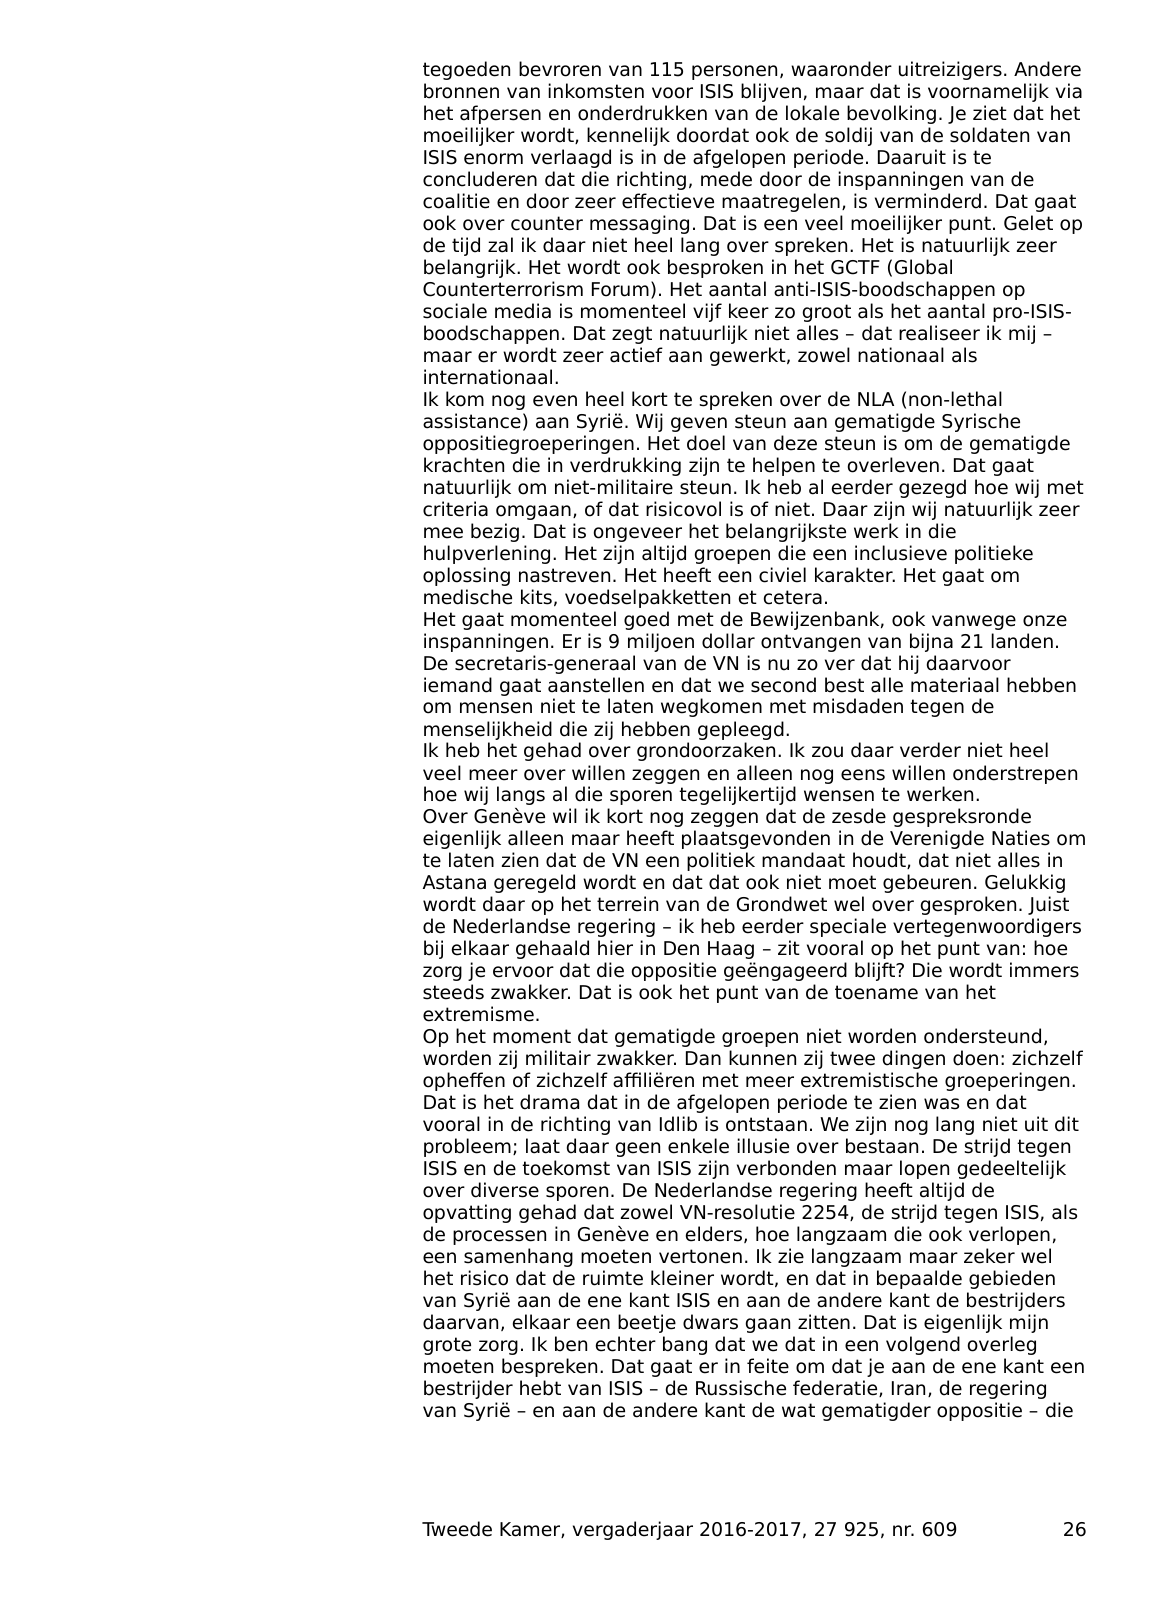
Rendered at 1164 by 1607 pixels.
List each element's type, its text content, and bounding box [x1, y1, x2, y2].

text Over Genève wil ik kort nog zeggen dat de zesde gespreksronde eigenlijk alleen maar heeft plaatsgevonden in de Verenigde Naties om te laten zien dat de VN een politiek mandaat houdt, dat niet alles in Astana geregeld wordt en dat dat ook niet moet gebeuren. Gelukkig wordt daar op het terrein van de Grondwet wel over gesproken. Juist de Nederlandse regering – ik heb eerder speciale vertegenwoordigers bij elkaar gehaald hier in Den Haag – zit vooral op het punt van: hoe zorg je ervoor dat die oppositie geëngageerd blijft? Die wordt immers steeds zwakker. Dat is ook het punt van de toename van het extremisme. [422, 806, 1087, 1026]
text Op het moment dat gematigde groepen niet worden ondersteund, worden zij militair zwakker. Dan kunnen zij twee dingen doen: zichzelf opheffen of zichzelf affiliëren met meer extremistische groeperingen. Dat is het drama dat in de afgelopen periode te zien was en dat vooral in de richting van Idlib is ontstaan. We zijn nog lang niet uit dit probleem; laat daar geen enkele illusie over bestaan. De strijd tegen ISIS en de toekomst van ISIS zijn verbonden maar lopen gedeeltelijk over diverse sporen. De Nederlandse regering heeft altijd de opvatting gehad dat zowel VN-resolutie 2254, de strijd tegen ISIS, als de processen in Genève en elders, hoe langzaam die ook verlopen, een samenhang moeten vertonen. Ik zie langzaam maar zeker wel het risico dat de ruimte kleiner wordt, en dat in bepaalde gebieden van Syrië aan de ene kant ISIS en aan de andere kant de bestrijders daarvan, elkaar een beetje dwars gaan zitten. Dat is eigenlijk mijn grote zorg. Ik ben echter bang dat we dat in een volgend overleg moeten bespreken. Dat gaat er in feite om dat je aan de ene kant een bestrijder hebt van ISIS – de Russische federatie, Iran, de regering van Syrië – en aan de andere kant de wat gematigder oppositie – die [422, 1026, 1087, 1422]
text Ik heb het gehad over grondoorzaken. Ik zou daar verder niet heel veel meer over willen zeggen en alleen nog eens willen onderstrepen hoe wij langs al die sporen tegelijkertijd wensen te werken. [422, 740, 1087, 806]
text Het gaat momenteel goed met de Bewijzenbank, ook vanwege onze inspanningen. Er is 9 miljoen dollar ontvangen van bijna 21 landen. De secretaris-generaal van de VN is nu zo ver dat hij daarvoor iemand gaat aanstellen en dat we second best alle materiaal hebben om mensen niet te laten wegkomen met misdaden tegen de menselijkheid die zij hebben gepleegd. [422, 608, 1087, 740]
text Ik kom nog even heel kort te spreken over de NLA (non-lethal assistance) aan Syrië. Wij geven steun aan gematigde Syrische oppositiegroeperingen. Het doel van deze steun is om de gematigde krachten die in verdrukking zijn te helpen te overleven. Dat gaat natuurlijk om niet-militaire steun. Ik heb al eerder gezegd hoe wij met criteria omgaan, of dat risicovol is of niet. Daar zijn wij natuurlijk zeer mee bezig. Dat is ongeveer het belangrijkste werk in die hulpverlening. Het zijn altijd groepen die een inclusieve politieke oplossing nastreven. Het heeft een civiel karakter. Het gaat om medische kits, voedselpakketten et cetera. [422, 389, 1087, 608]
text tegoeden bevroren van 115 personen, waaronder uitreizigers. Andere bronnen van inkomsten voor ISIS blijven, maar dat is voornamelijk via het afpersen en onderdrukken van de lokale bevolking. Je ziet dat het moeilijker wordt, kennelijk doordat ook de soldij van de soldaten van ISIS enorm verlaagd is in de afgelopen periode. Daaruit is te concluderen dat die richting, mede door de inspanningen van de coalitie en door zeer effectieve maatregelen, is verminderd. Dat gaat ook over counter messaging. Dat is een veel moeilijker punt. Gelet op de tijd zal ik daar niet heel lang over spreken. Het is natuurlijk zeer belangrijk. Het wordt ook besproken in het GCTF (Global Counterterrorism Forum). Het aantal anti-ISIS-boodschappen op sociale media is momenteel vijf keer zo groot als het aantal pro-ISIS-boodschappen. Dat zegt natuurlijk niet alles – dat realiseer ik mij – maar er wordt zeer actief aan gewerkt, zowel nationaal als internationaal. [422, 59, 1087, 389]
